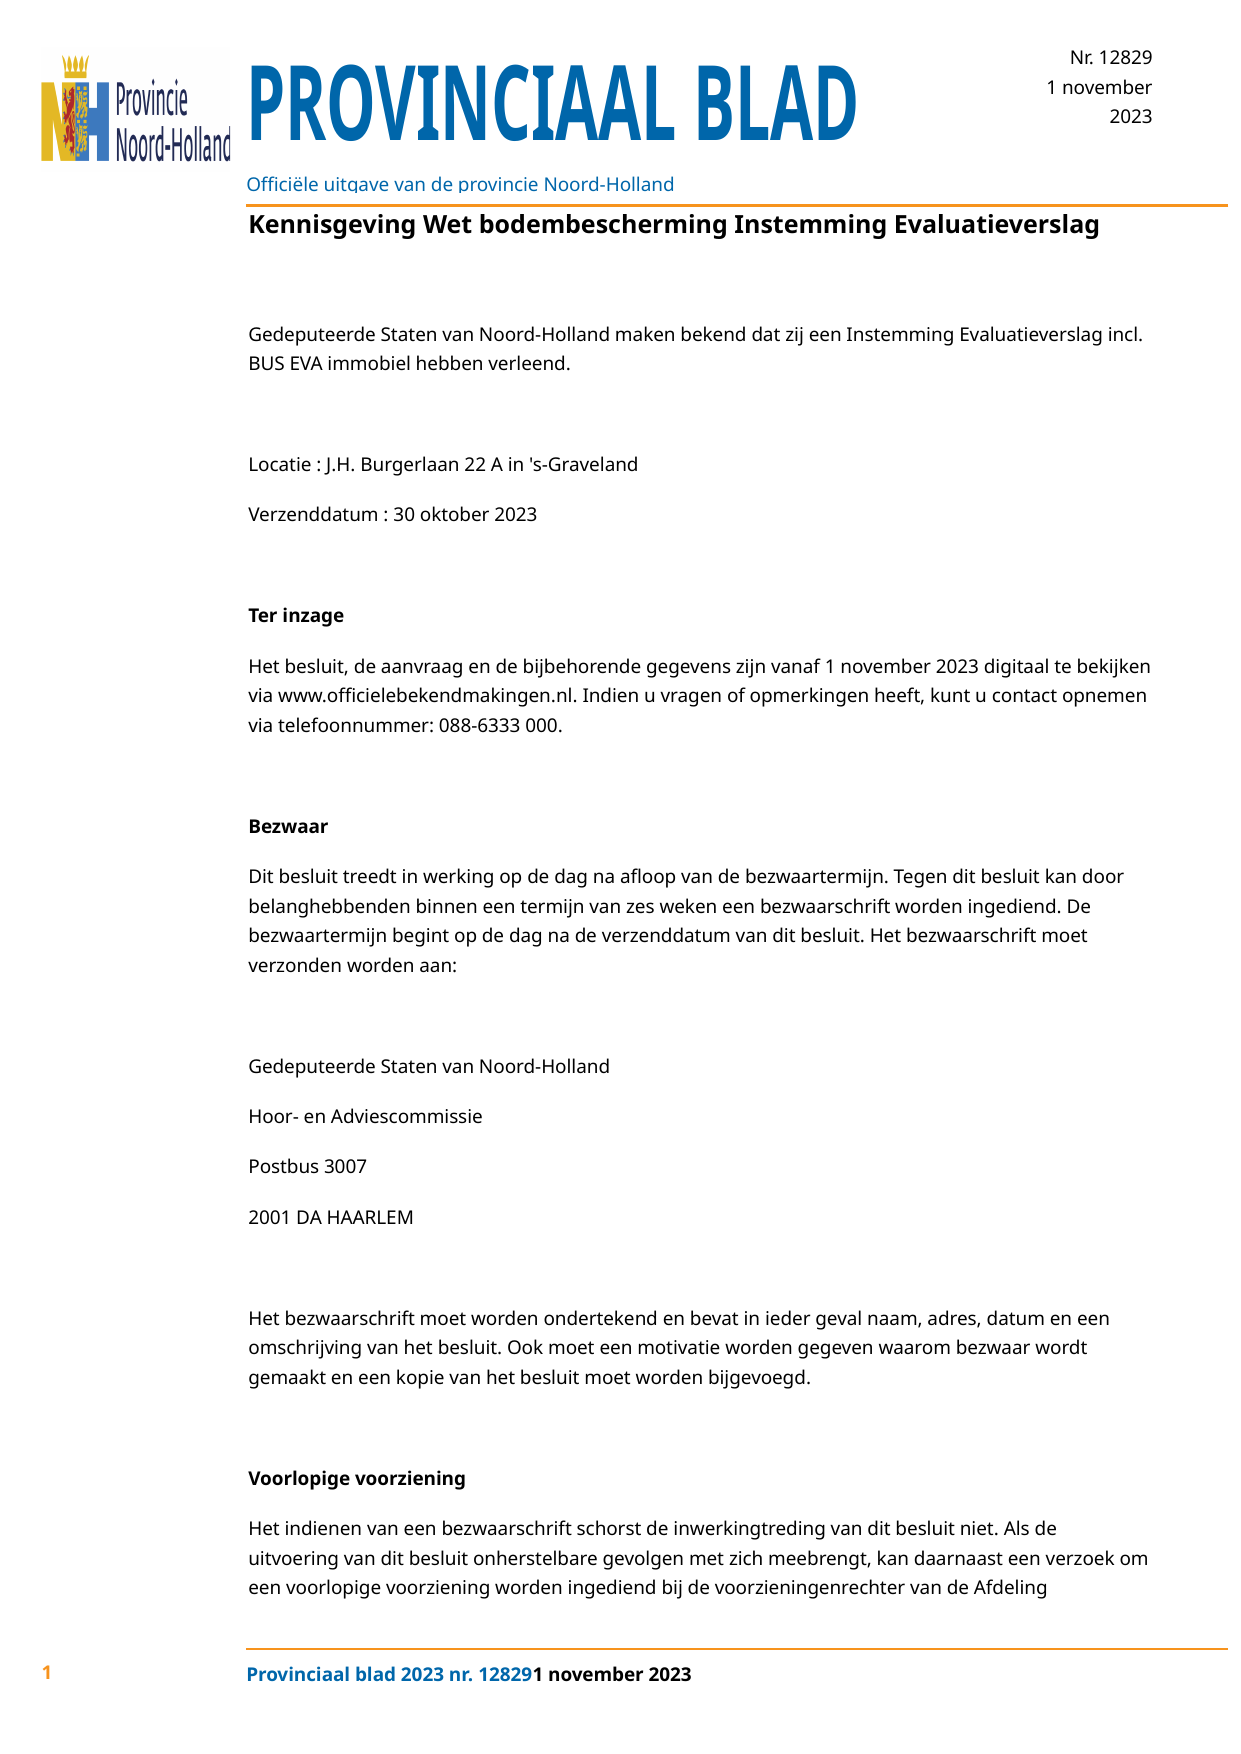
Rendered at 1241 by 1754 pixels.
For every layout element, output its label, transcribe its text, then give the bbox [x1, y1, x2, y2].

text Het indienen van een bezwaarschrift schorst de inwerkingtreding van dit besluit niet. Als de uitvoering van dit besluit onherstelbare gevolgen met zich meebrengt, kan daarnaast een verzoek om een voorlopige voorziening worden ingediend bij de voorzieningenrechter van de Afdeling [248, 1515, 1152, 1600]
text Dit besluit treedt in werking op de dag na afloop van de bezwaartermijn. Tegen dit besluit kan door belanghebbenden binnen een termijn van zes weken een bezwaarschrift worden ingediend. De bezwaartermijn begint op de dag na de verzenddatum van dit besluit. Het bezwaarschrift moet verzonden worden aan: [248, 863, 1152, 978]
text Ter inzage [248, 602, 1152, 628]
text Locatie : J.H. Burgerlaan 22 A in 's-Graveland [248, 451, 1152, 477]
text Kennisgeving Wet bodembescherming Instemming Evaluatieverslag [248, 207, 1152, 241]
text Postbus 3007 [248, 1154, 1152, 1179]
text 2001 DA HAARLEM [248, 1204, 1152, 1230]
text Gedeputeerde Staten van Noord-Holland [248, 1053, 1152, 1078]
text Verzenddatum : 30 oktober 2023 [248, 502, 1152, 527]
text Hoor- en Adviescommissie [248, 1103, 1152, 1129]
text Voorlopige voorziening [248, 1465, 1152, 1491]
text Het besluit, de aanvraag en de bijbehorende gegevens zijn vanaf 1 november 2023 digitaal te bekijken via www.officielebekendmakingen.nl. Indien u vragen of opmerkingen heeft, kunt u contact opnemen via telefoonnummer: 088-6333 000. [248, 653, 1152, 738]
text Gedeputeerde Staten van Noord-Holland maken bekend dat zij een Instemming Evaluatieverslag incl. BUS EVA immobiel hebben verleend. [248, 321, 1152, 376]
text Het bezwaarschrift moet worden ondertekend en bevat in ieder geval naam, adres, datum en een omschrijving van het besluit. Ook moet een motivatie worden gegeven waarom bezwaar wordt gemaakt en een kopie van het besluit moet worden bijgevoegd. [248, 1305, 1152, 1390]
text Bezwaar [248, 813, 1152, 838]
picture [41, 47, 231, 172]
